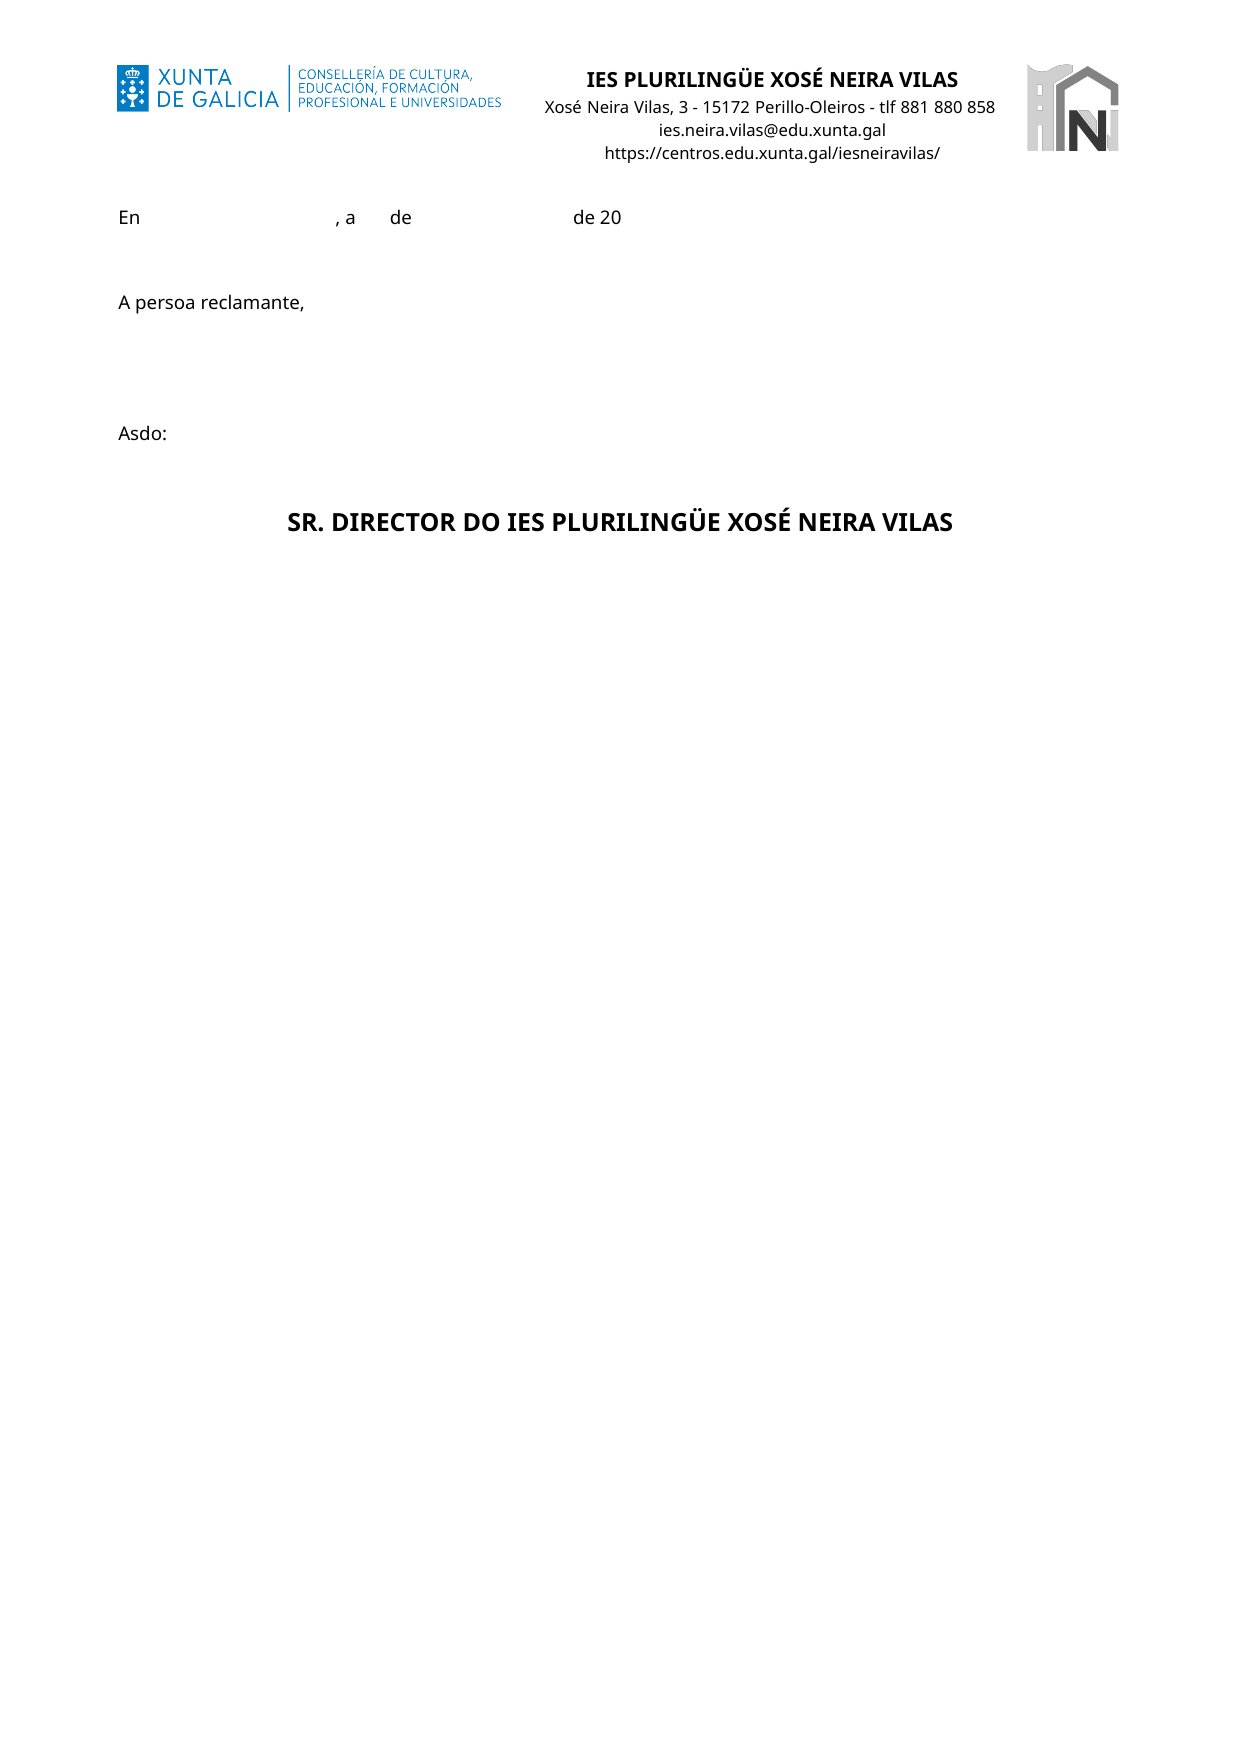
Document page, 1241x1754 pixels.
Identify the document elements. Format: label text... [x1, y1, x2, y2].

picture [1027, 64, 1119, 151]
text Asdo: [118, 420, 1122, 446]
text A persoa reclamante, [118, 289, 1122, 314]
text SR. DIRECTOR DO IES PLURILINGÜE XOSÉ NEIRA VILAS [118, 505, 1122, 539]
picture [117, 65, 501, 112]
text En , a de de 20 [118, 204, 1122, 230]
